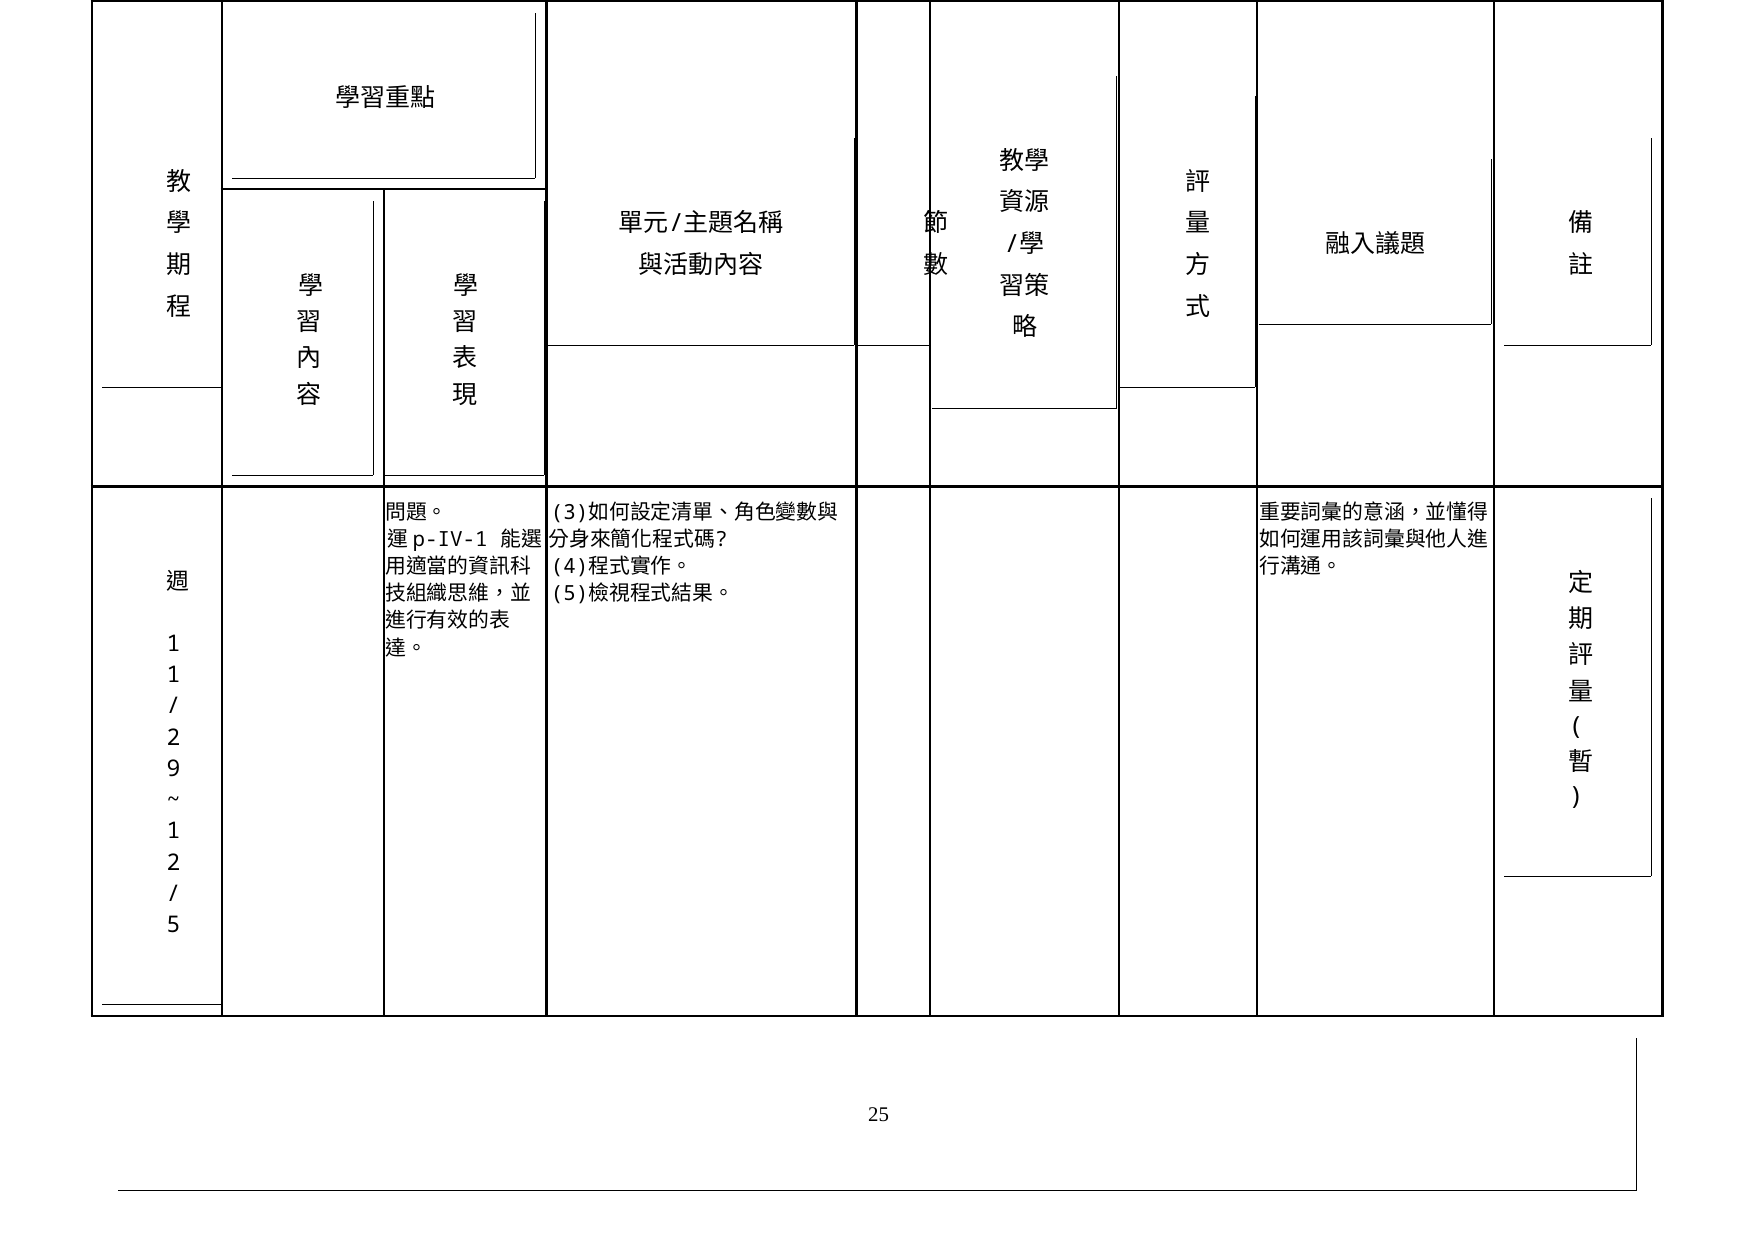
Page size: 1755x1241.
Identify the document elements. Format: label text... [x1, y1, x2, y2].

table_header 學習重點 [223, 2, 545, 188]
table_header 備註 [1495, 2, 1661, 485]
table_cell [931, 488, 1118, 1014]
table_cell (3)如何設定清單、角色變數與分身來簡化程式碼? (4)程式實作。 (5)檢視程式結果。 [548, 488, 855, 1014]
table_cell 學習內容 [223, 190, 383, 485]
table_cell [858, 488, 929, 1014]
table_cell 重要詞彙的意涵，並懂得如何運用該詞彙與他人進行溝通。 [1258, 488, 1493, 1014]
table_header 教學資源/學習策略 [931, 2, 1118, 485]
table_header 節數 [858, 346, 929, 485]
table_cell 週 11/29~12/5 [93, 488, 221, 1014]
table_cell [1120, 488, 1256, 1014]
table_header 節數 [858, 2, 929, 345]
table_header 融入議題 [1258, 2, 1493, 485]
table_header 單元/主題名稱與活動內容 [548, 2, 855, 485]
table_cell 學習表現 [385, 190, 545, 485]
table_cell 問題。 運p-IV-1 能選用適當的資訊科技組織思維，並進行有效的表達。 [385, 488, 545, 1014]
table_header 評量方式 [1120, 2, 1256, 485]
table_cell [223, 488, 383, 1014]
table_header 教學期程 [93, 2, 221, 485]
table_cell 定期評量(暫) [1495, 488, 1661, 1014]
